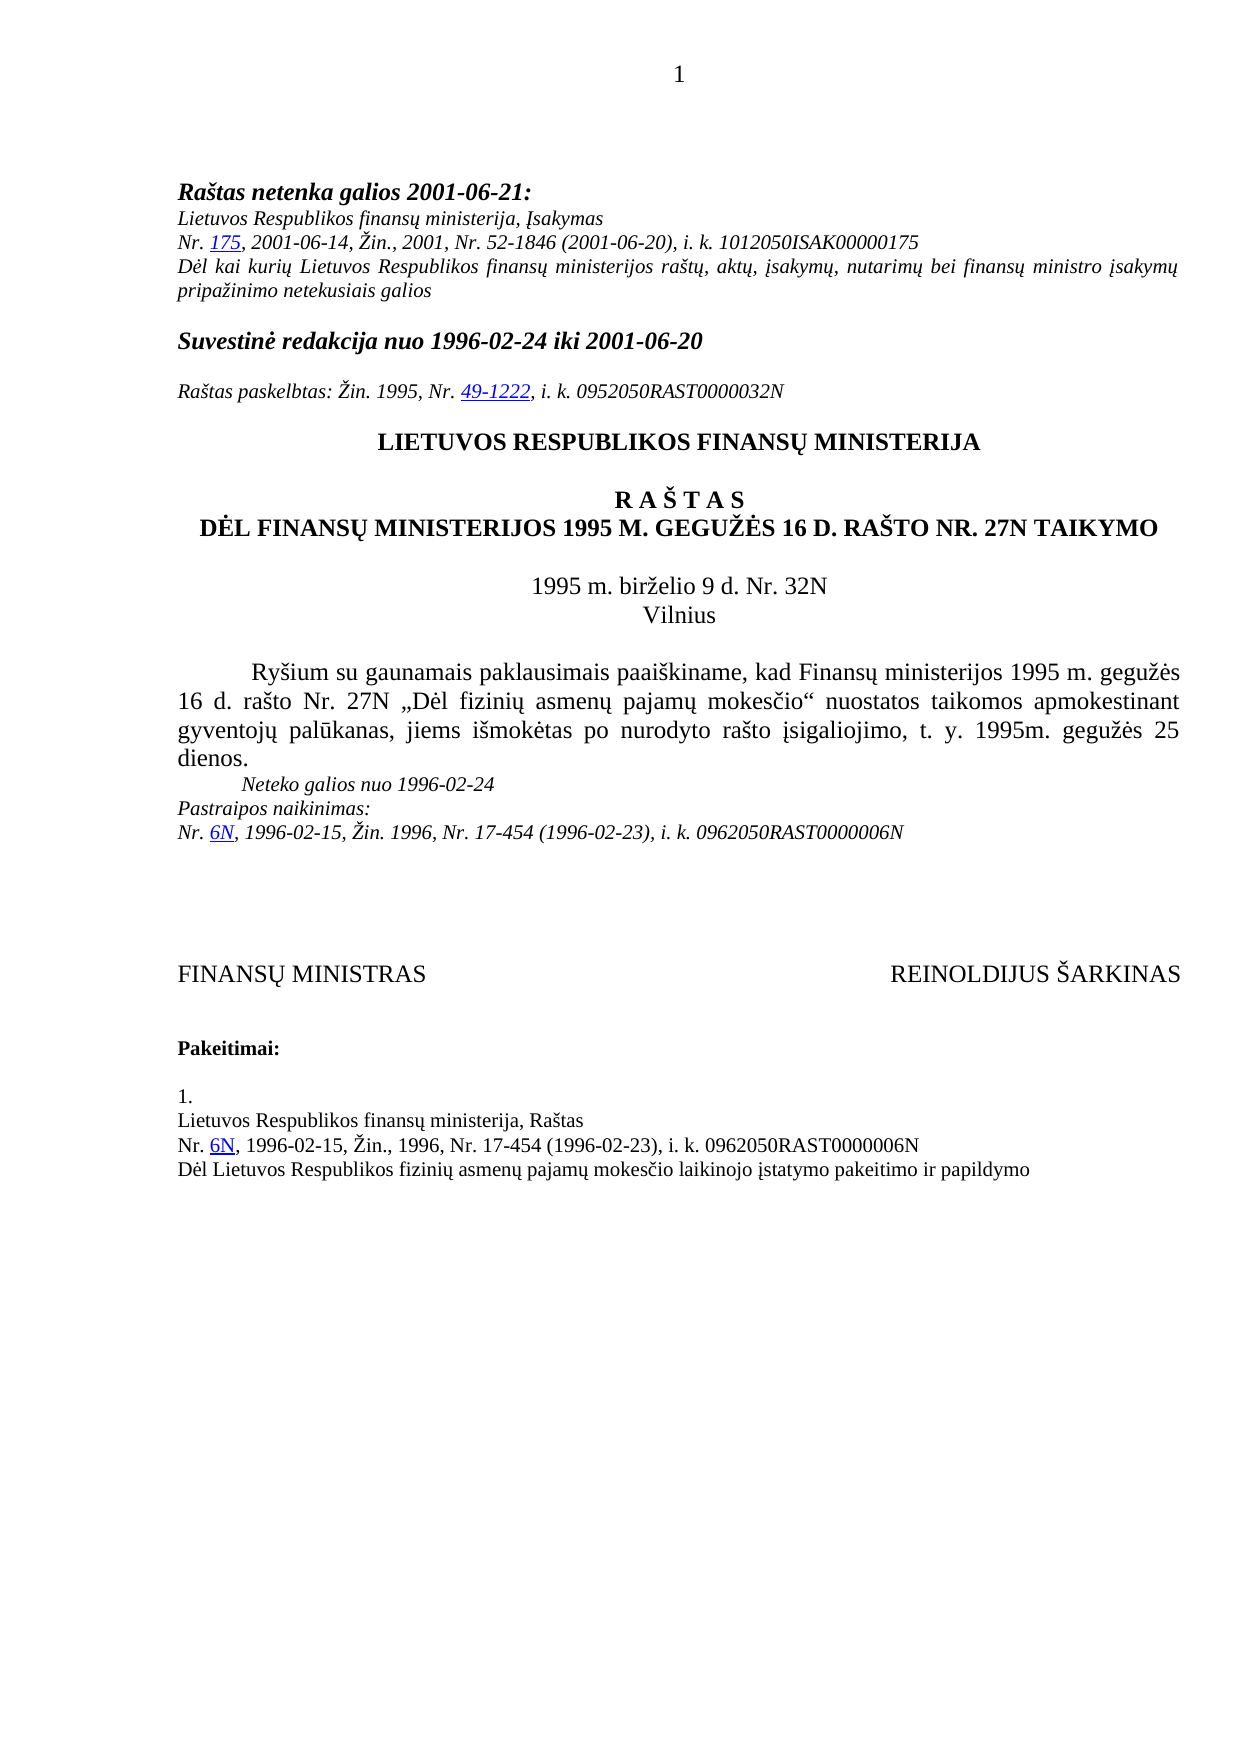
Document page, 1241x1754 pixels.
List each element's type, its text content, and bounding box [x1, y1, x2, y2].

text Raštas paskelbtas: Žin. 1995, Nr. 49-1222, i. k. 0952050RAST0000032N [177, 379, 1181, 403]
text Pastraipos naikinimas: [177, 796, 1181, 820]
text Raštas netenka galios 2001-06-21: [177, 177, 1181, 206]
text Dėl kai kurių Lietuvos Respublikos finansų ministerijos raštų, aktų, įsakymų, nutarimų bei finansų ministro įsakymų pripažinimo netekusiais galios [177, 254, 1181, 302]
text Pakeitimai: [177, 1036, 1181, 1060]
text FINANSŲ MINISTRAS REINOLDIJUS ŠARKINAS [177, 959, 1181, 988]
text Vilnius [177, 600, 1181, 628]
text Lietuvos Respublikos finansų ministerija, Įsakymas [177, 206, 1181, 230]
text Neteko galios nuo 1996-02-24 [177, 772, 1181, 796]
text Ryšium su gaunamais paklausimais paaiškiname, kad Finansų ministerijos 1995 m. gegužės 16 d. rašto Nr. 27N „Dėl fizinių asmenų pajamų mokesčio“ nuostatos taikomos apmokestinant gyventojų palūkanas, jiems išmokėtas po nurodyto rašto įsigaliojimo, t. y. 1995m. gegužės 25 dienos. [177, 657, 1181, 772]
text DĖL FINANSŲ MINISTERIJOS 1995 M. GEGUŽĖS 16 D. RAŠTO NR. 27N TAIKYMO [177, 513, 1181, 542]
text 1. [177, 1084, 1181, 1108]
text R A Š T A S [177, 485, 1181, 513]
text 1995 m. birželio 9 d. Nr. 32N [177, 571, 1181, 600]
text Nr. 6N, 1996-02-15, Žin. 1996, Nr. 17-454 (1996-02-23), i. k. 0962050RAST0000006N [177, 820, 1181, 844]
text Nr. 6N, 1996-02-15, Žin., 1996, Nr. 17-454 (1996-02-23), i. k. 0962050RAST0000006N [177, 1132, 1181, 1157]
text LIETUVOS RESPUBLIKOS FINANSŲ MINISTERIJA [177, 427, 1181, 456]
text Dėl Lietuvos Respublikos fizinių asmenų pajamų mokesčio laikinojo įstatymo pakeitimo ir papildymo [177, 1157, 1181, 1181]
text Nr. 175, 2001-06-14, Žin., 2001, Nr. 52-1846 (2001-06-20), i. k. 1012050ISAK00000175 [177, 230, 1181, 254]
text Suvestinė redakcija nuo 1996-02-24 iki 2001-06-20 [177, 326, 1181, 355]
text Lietuvos Respublikos finansų ministerija, Raštas [177, 1108, 1181, 1132]
